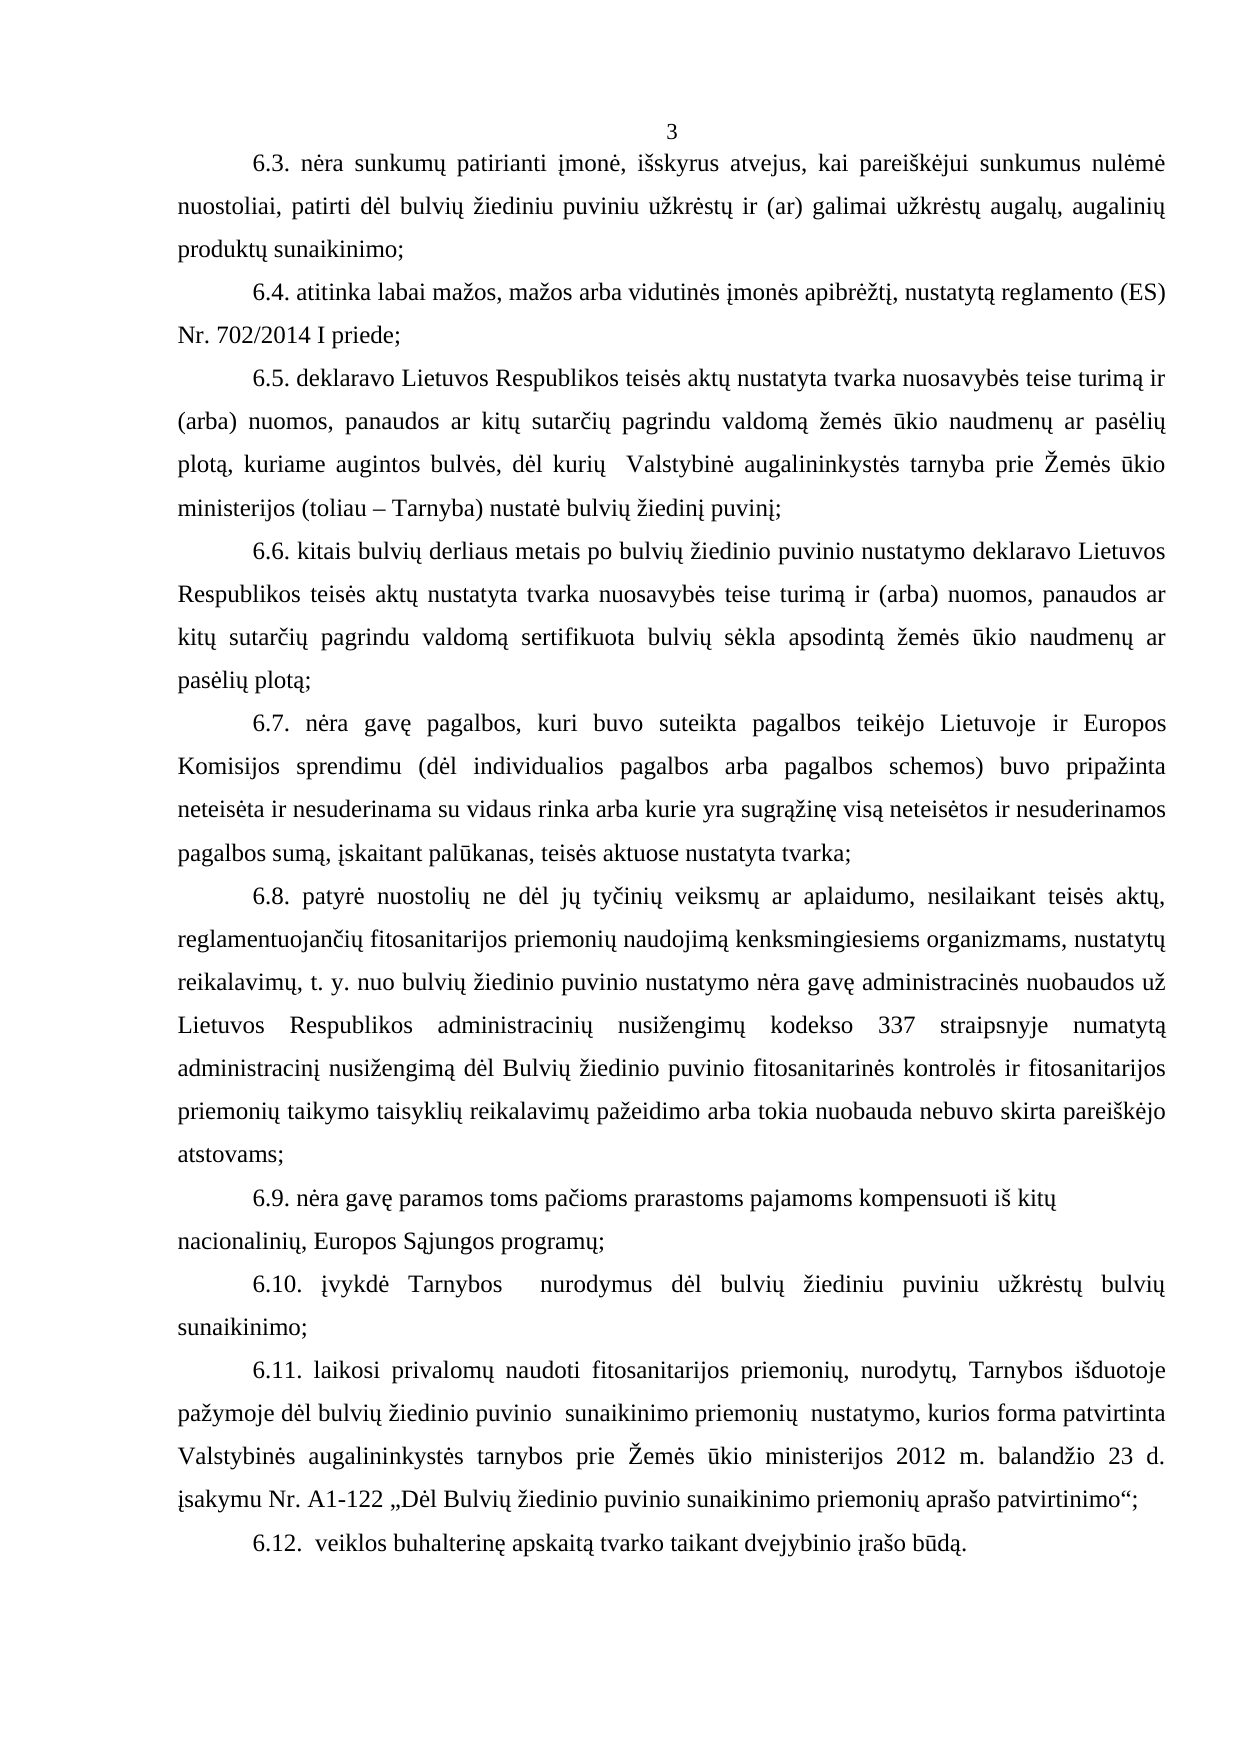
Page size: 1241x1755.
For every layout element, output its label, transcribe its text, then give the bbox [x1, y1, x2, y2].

text 6.3. nėra sunkumų patirianti įmonė, išskyrus atvejus, kai pareiškėjui sunkumus nulėmė nuostoliai, patirti dėl bulvių žiediniu puviniu užkrėstų ir (ar) galimai užkrėstų augalų, augalinių produktų sunaikinimo; [177, 148, 1166, 263]
text 6.11. laikosi privalomų naudoti fitosanitarijos priemonių, nurodytų, Tarnybos išduotoje pažymoje dėl bulvių žiedinio puvinio sunaikinimo priemonių nustatymo, kurios forma patvirtinta Valstybinės augalininkystės tarnybos prie Žemės ūkio ministerijos 2012 m. balandžio 23 d. įsakymu Nr. A1-122 „Dėl Bulvių žiedinio puvinio sunaikinimo priemonių aprašo patvirtinimo“; [177, 1355, 1166, 1513]
text 6.12. veiklos buhalterinę apskaitą tvarko taikant dvejybinio įrašo būdą. [177, 1528, 1166, 1556]
text 6.4. atitinka labai mažos, mažos arba vidutinės įmonės apibrėžtį, nustatytą reglamento (ES) Nr. 702/2014 I priede; [177, 277, 1166, 349]
text 6.10. įvykdė Tarnybos nurodymus dėl bulvių žiediniu puviniu užkrėstų bulvių sunaikinimo; [177, 1269, 1166, 1341]
text 6.7. nėra gavę pagalbos, kuri buvo suteikta pagalbos teikėjo Lietuvoje ir Europos Komisijos sprendimu (dėl individualios pagalbos arba pagalbos schemos) buvo pripažinta neteisėta ir nesuderinama su vidaus rinka arba kurie yra sugrąžinę visą neteisėtos ir nesuderinamos pagalbos sumą, įskaitant palūkanas, teisės aktuose nustatyta tvarka; [177, 708, 1166, 866]
text 6.5. deklaravo Lietuvos Respublikos teisės aktų nustatyta tvarka nuosavybės teise turimą ir (arba) nuomos, panaudos ar kitų sutarčių pagrindu valdomą žemės ūkio naudmenų ar pasėlių plotą, kuriame augintos bulvės, dėl kurių Valstybinė augalininkystės tarnyba prie Žemės ūkio ministerijos (toliau – Tarnyba) nustatė bulvių žiedinį puvinį; [177, 363, 1166, 521]
text 6.8. patyrė nuostolių ne dėl jų tyčinių veiksmų ar aplaidumo, nesilaikant teisės aktų, reglamentuojančių fitosanitarijos priemonių naudojimą kenksmingiesiems organizmams, nustatytų reikalavimų, t. y. nuo bulvių žiedinio puvinio nustatymo nėra gavę administracinės nuobaudos už Lietuvos Respublikos administracinių nusižengimų kodekso 337 straipsnyje numatytą administracinį nusižengimą dėl Bulvių žiedinio puvinio fitosanitarinės kontrolės ir fitosanitarijos priemonių taikymo taisyklių reikalavimų pažeidimo arba tokia nuobauda nebuvo skirta pareiškėjo atstovams; [177, 881, 1166, 1168]
text 6.9. nėra gavę paramos toms pačioms prarastoms pajamoms kompensuoti iš kitų nacionalinių, Europos Sąjungos programų; [177, 1183, 1166, 1254]
text 6.6. kitais bulvių derliaus metais po bulvių žiedinio puvinio nustatymo deklaravo Lietuvos Respublikos teisės aktų nustatyta tvarka nuosavybės teise turimą ir (arba) nuomos, panaudos ar kitų sutarčių pagrindu valdomą sertifikuota bulvių sėkla apsodintą žemės ūkio naudmenų ar pasėlių plotą; [177, 536, 1166, 694]
